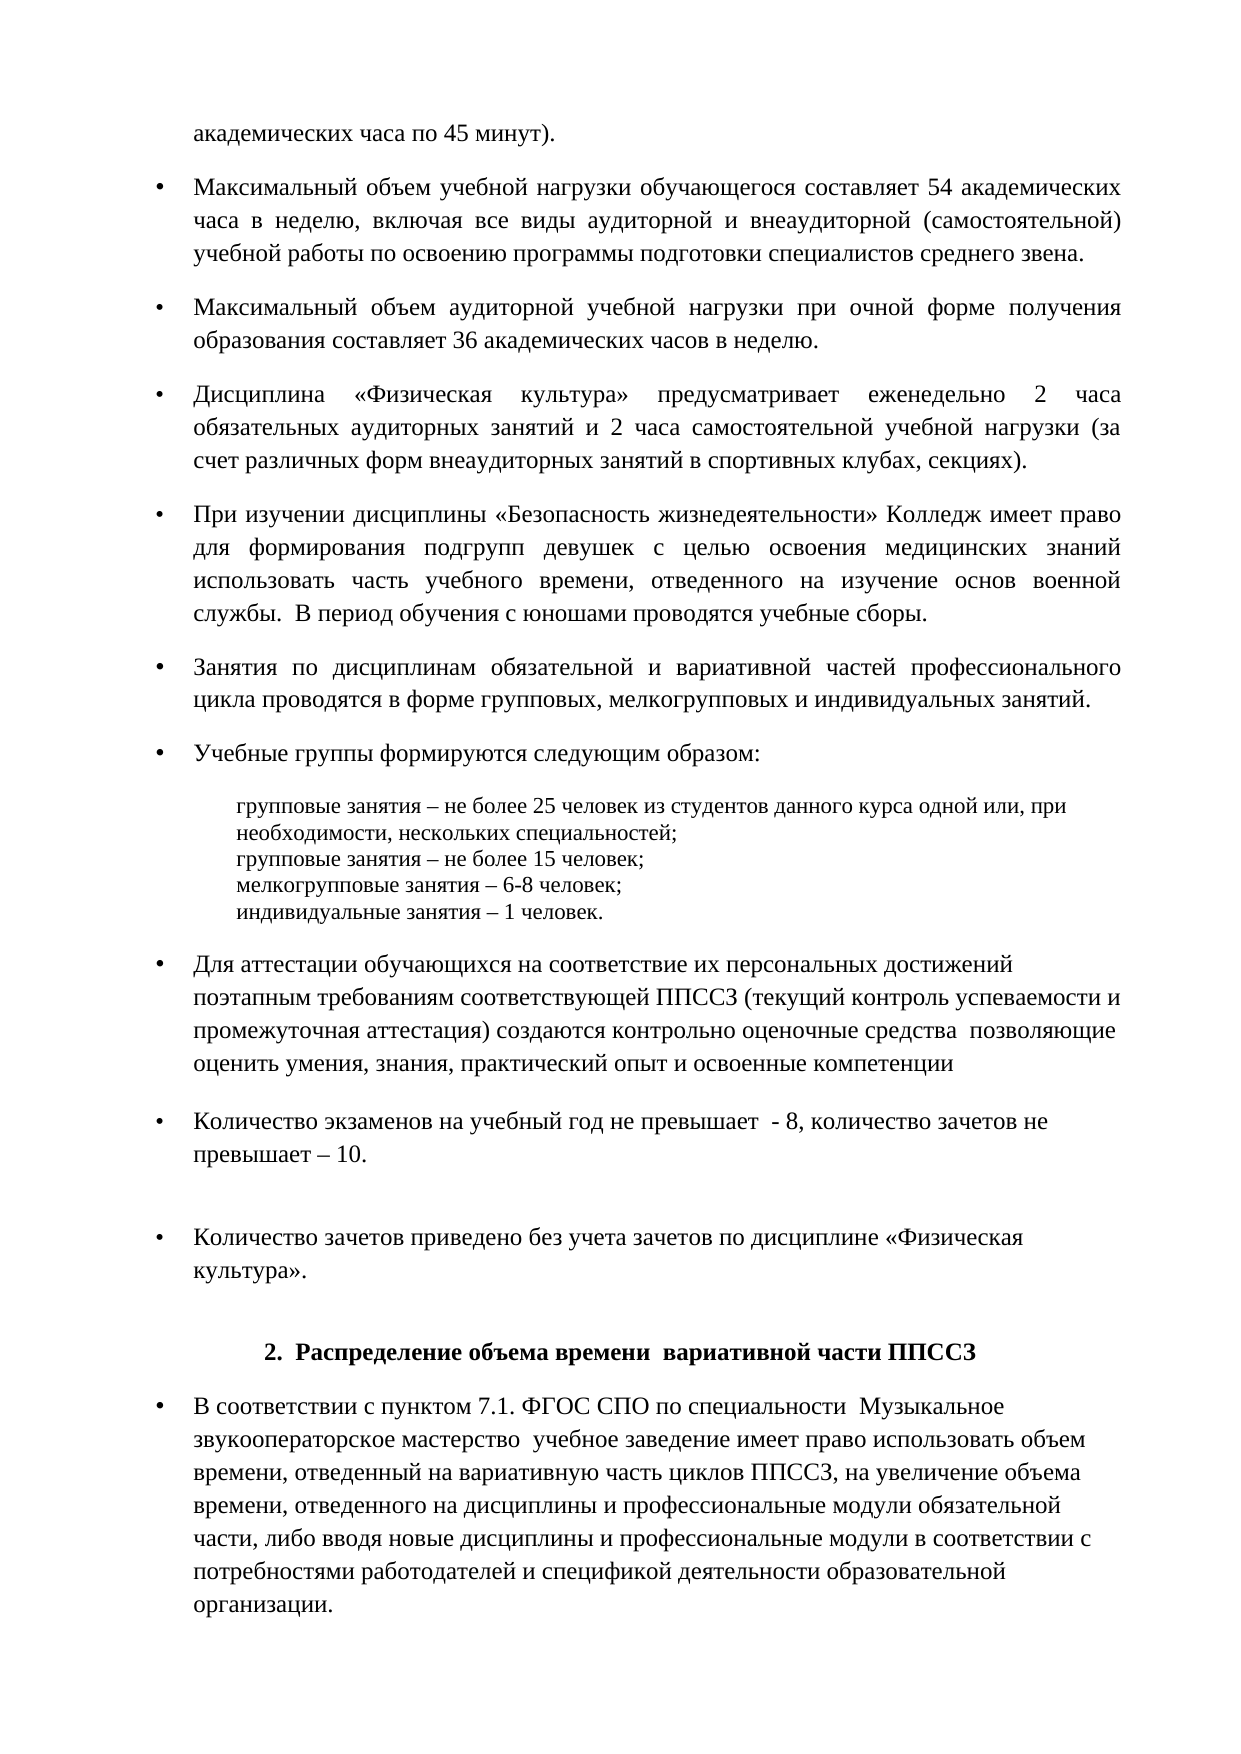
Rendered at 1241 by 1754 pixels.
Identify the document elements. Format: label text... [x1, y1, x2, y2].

text мелкогрупповые занятия – 6-8 человек; [236, 871, 1122, 898]
list Количество зачетов приведено без учета зачетов по дисциплине «Физическая культура». [156, 1222, 1122, 1284]
text групповые занятия – не более 25 человек из студентов данного курса одной или, при необходимости, нескольких специальностей; [236, 792, 1122, 845]
text 2. Распределение объема времени вариативной части ППССЗ [118, 1337, 1122, 1366]
list В соответствии с пунктом 7.1. ФГОС СПО по специальности Музыкальное звукооператорское мастерство учебное заведение имеет право использовать объем времени, отведенный на вариативную часть циклов ППССЗ, на увеличение объема времени, отведенного на дисциплины и профессиональные модули обязательной части, либо вводя новые дисциплины и профессиональные модули в соответствии с потребностями работодателей и спецификой деятельности образовательной организации. [156, 1391, 1122, 1618]
list академических часа по 45 минут). [156, 118, 1122, 147]
list При изучении дисциплины «Безопасность жизнедеятельности» Колледж имеет право для формирования подгрупп девушек с целью освоения медицинских знаний использовать часть учебного времени, отведенного на изучение основ военной службы. В период обучения с юношами проводятся учебные сборы. [156, 499, 1122, 626]
list Учебные группы формируются следующим образом: [156, 738, 1122, 767]
list Количество экзаменов на учебный год не превышает - 8, количество зачетов не превышает – 10. [156, 1106, 1122, 1168]
text индивидуальные занятия – 1 человек. [236, 898, 1122, 924]
text групповые занятия – не более 15 человек; [236, 845, 1122, 871]
list Занятия по дисциплинам обязательной и вариативной частей профессионального цикла проводятся в форме групповых, мелкогрупповых и индивидуальных занятий. [156, 652, 1122, 713]
list Максимальный объем учебной нагрузки обучающегося составляет 54 академических часа в неделю, включая все виды аудиторной и внеаудиторной (самостоятельной) учебной работы по освоению программы подготовки специалистов среднего звена. [156, 172, 1122, 267]
list Максимальный объем аудиторной учебной нагрузки при очной форме получения образования составляет 36 академических часов в неделю. [156, 292, 1122, 354]
list Для аттестации обучающихся на соответствие их персональных достижений поэтапным требованиям соответствующей ППССЗ (текущий контроль успеваемости и промежуточная аттестация) создаются контрольно оценочные средства позволяющие оценить умения, знания, практический опыт и освоенные компетенции [156, 949, 1122, 1077]
list Дисциплина «Физическая культура» предусматривает еженедельно 2 часа обязательных аудиторных занятий и 2 часа самостоятельной учебной нагрузки (за счет различных форм внеаудиторных занятий в спортивных клубах, секциях). [156, 379, 1122, 473]
